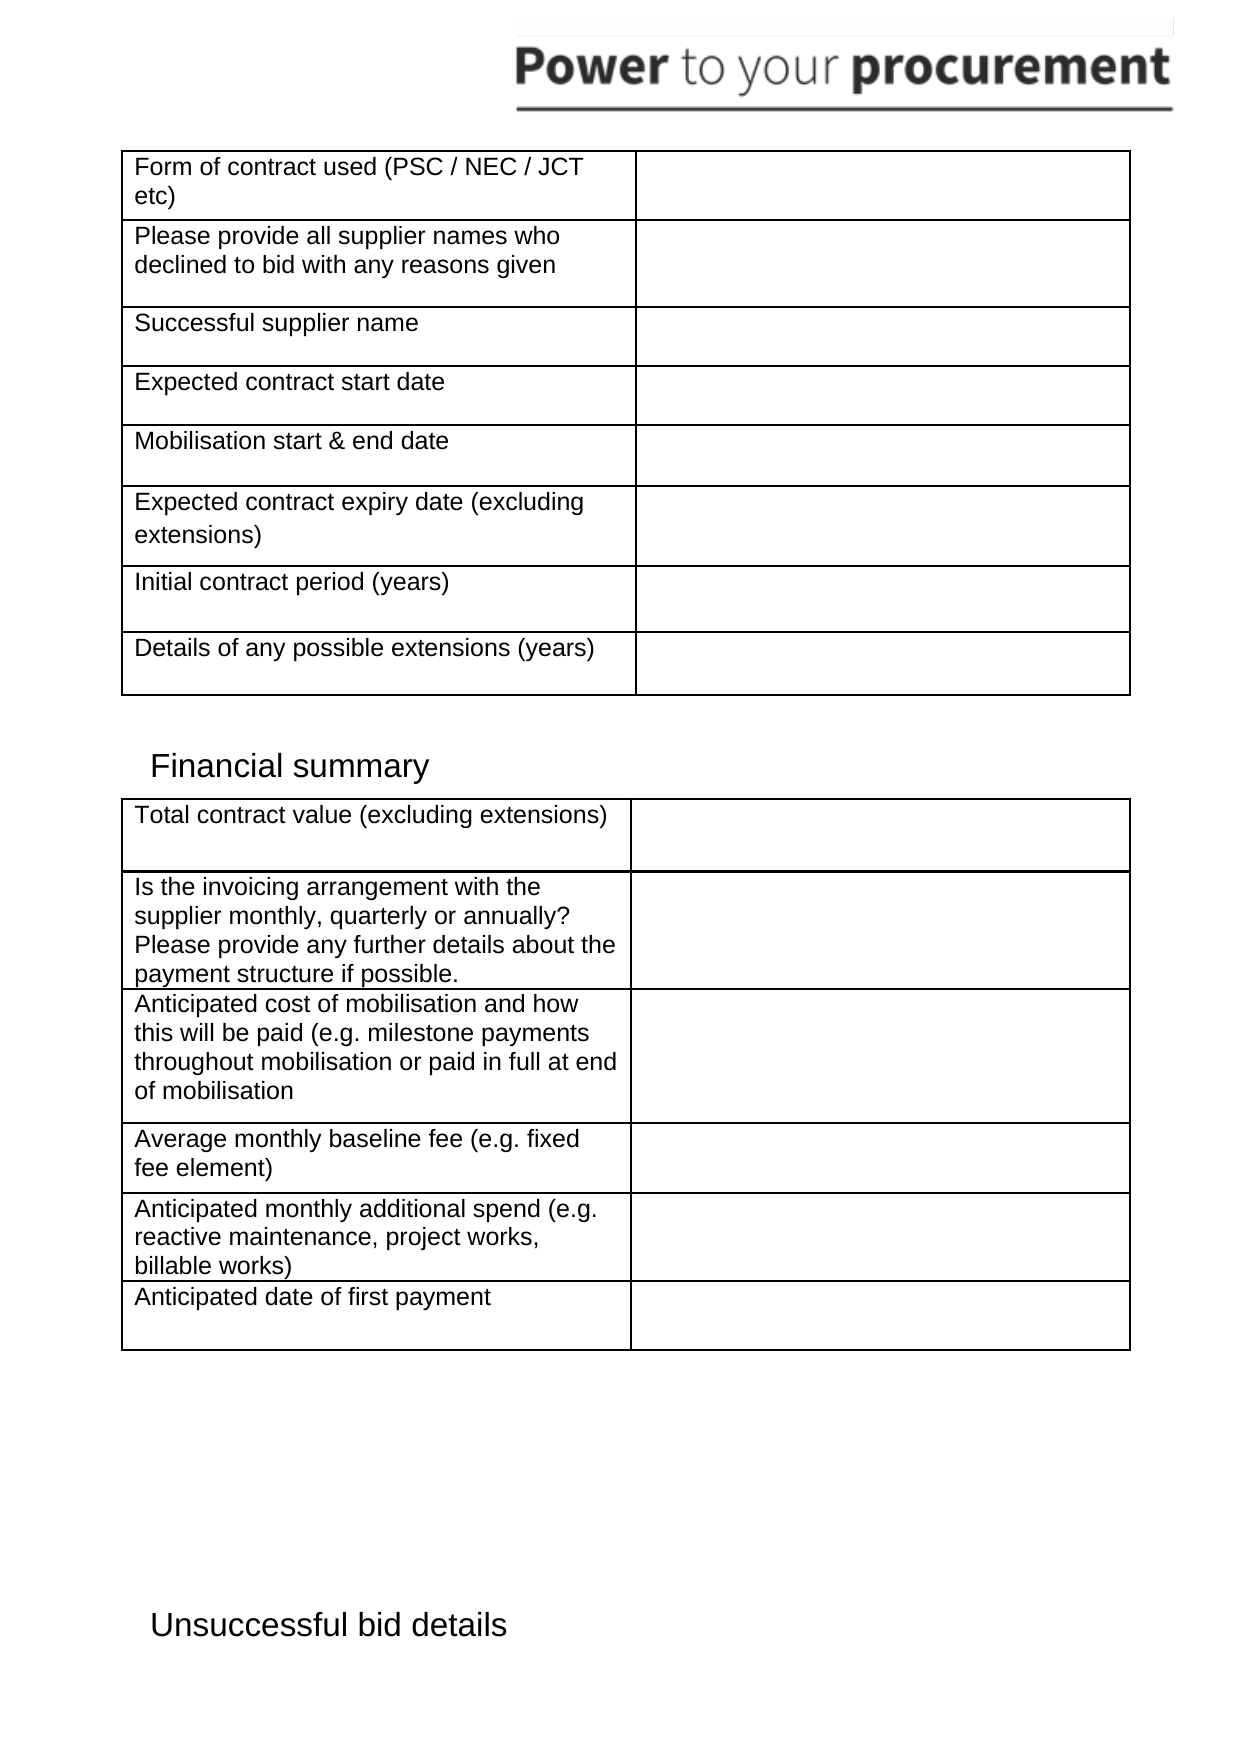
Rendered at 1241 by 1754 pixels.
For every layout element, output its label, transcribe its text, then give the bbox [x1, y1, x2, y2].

subtitle Financial summary [150, 746, 1090, 784]
table_cell Anticipated monthly additional spend (e.g. reactive maintenance, project works, billable works) [123, 1194, 630, 1280]
table_cell [637, 367, 1129, 424]
table_cell [637, 221, 1129, 306]
table_cell [637, 308, 1129, 365]
table_cell Expected contract expiry date (excluding extensions) [123, 487, 635, 565]
table_cell Is the invoicing arrangement with the supplier monthly, quarterly or annually? Please provide any further details about the payment structure if possible. [123, 873, 630, 987]
table_cell [632, 873, 1129, 987]
table_cell [637, 426, 1129, 485]
table_cell [637, 567, 1129, 631]
table_cell Average monthly baseline fee (e.g. fixed fee element) [123, 1124, 630, 1192]
table_cell Anticipated cost of mobilisation and how this will be paid (e.g. milestone payments throughout mobilisation or paid in full at end of mobilisation [123, 990, 630, 1122]
subtitle Unsuccessful bid details [150, 1605, 1090, 1643]
table_cell Successful supplier name [123, 308, 635, 365]
table_cell Expected contract start date [123, 367, 635, 424]
table_cell [632, 990, 1129, 1122]
table_cell Initial contract period (years) [123, 567, 635, 631]
table_cell Details of any possible extensions (years) [123, 633, 635, 693]
table_cell [637, 152, 1129, 219]
table_cell [632, 1194, 1129, 1280]
table_cell Form of contract used (PSC / NEC / JCT etc) [123, 152, 635, 219]
table_cell [637, 633, 1129, 693]
table_header Total contract value (excluding extensions) [123, 800, 630, 870]
table_cell [632, 1124, 1129, 1192]
table_header [632, 800, 1129, 870]
table_cell Please provide all supplier names who declined to bid with any reasons given [123, 221, 635, 306]
table_cell [637, 487, 1129, 565]
table_cell [632, 1282, 1129, 1349]
table_cell Anticipated date of first payment [123, 1282, 630, 1349]
table_cell Mobilisation start & end date [123, 426, 635, 485]
